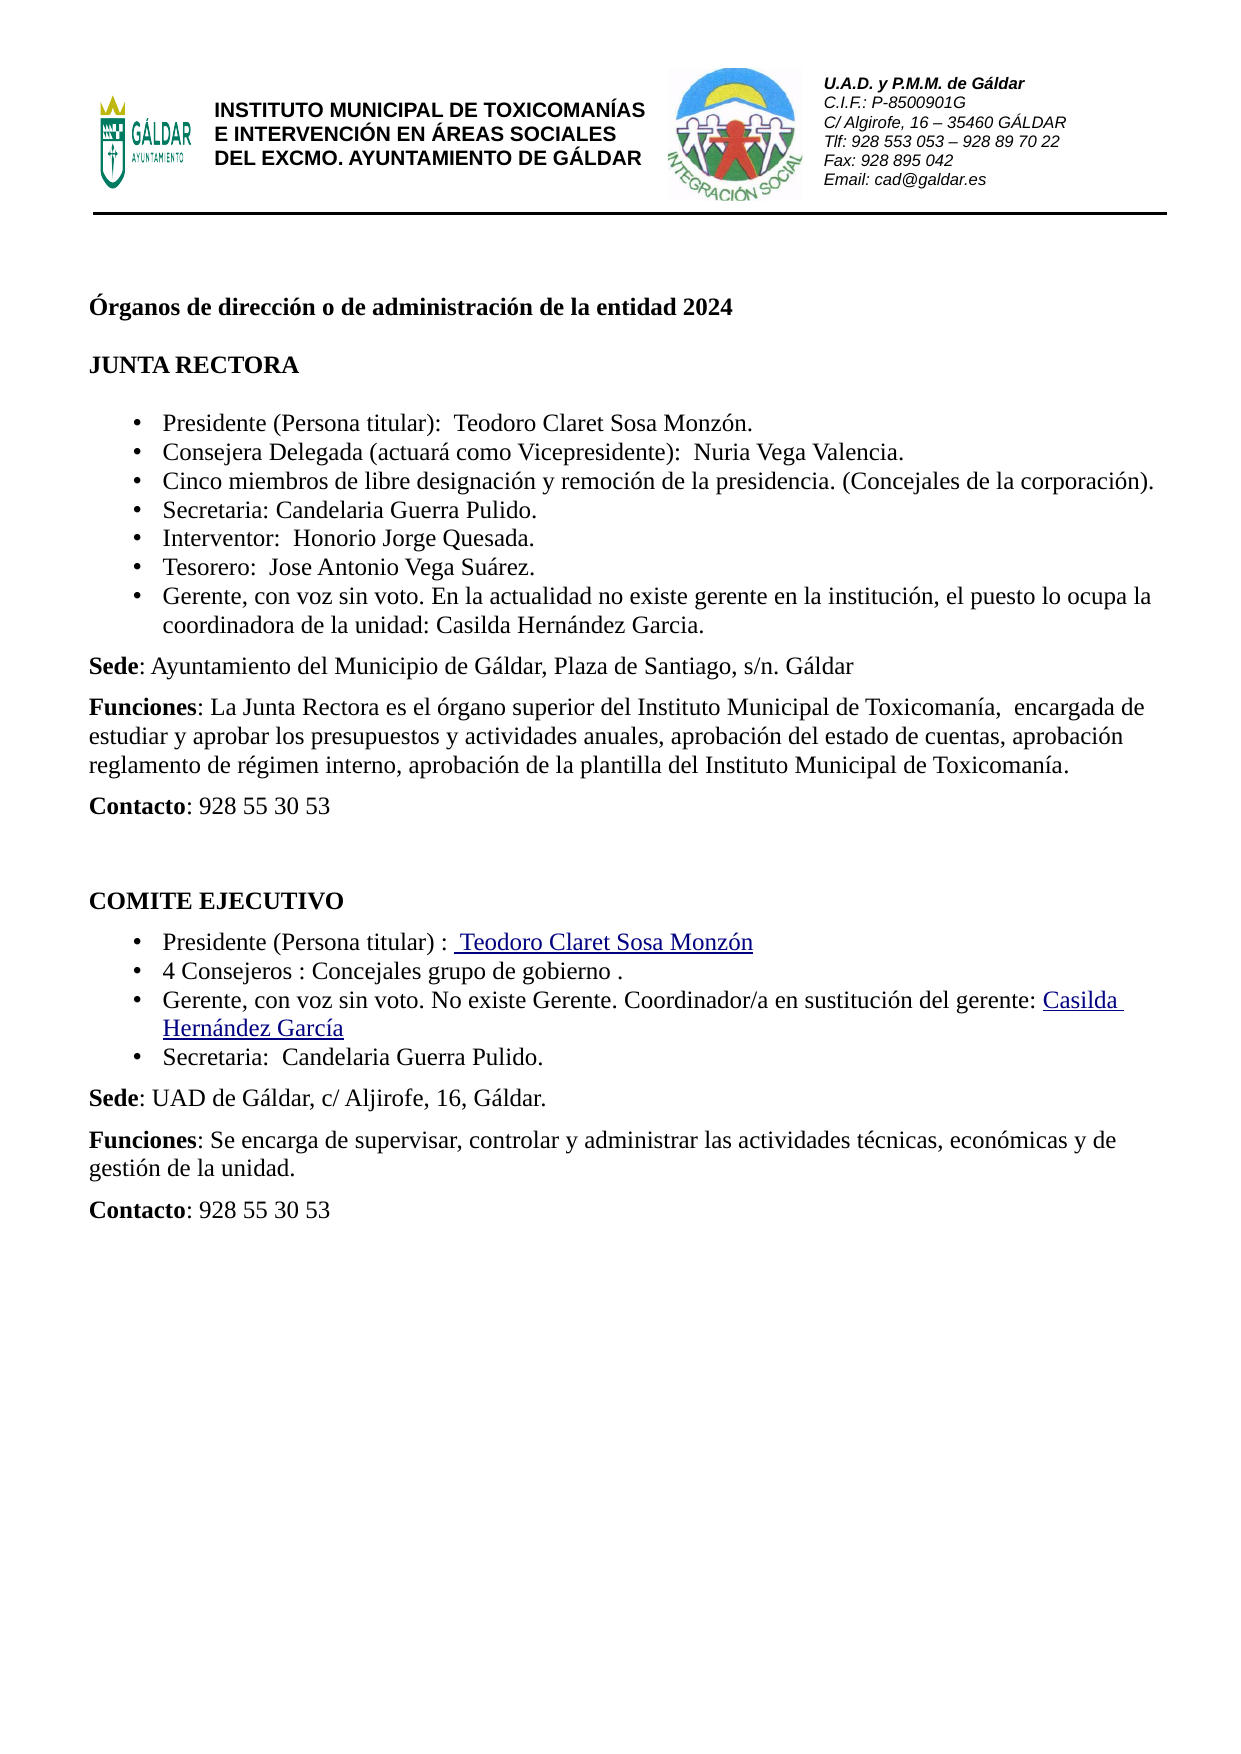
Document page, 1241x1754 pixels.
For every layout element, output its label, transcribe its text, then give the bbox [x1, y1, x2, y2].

text Funciones: La Junta Rectora es el órgano superior del Instituto Municipal de Toxicomanía, encargada de estudiar y aprobar los presupuestos y actividades anuales, aprobación del estado de cuentas, aprobación reglamento de régimen interno, aprobación de la plantilla del Instituto Municipal de Toxicomanía. [88, 692, 1181, 778]
text Sede: Ayuntamiento del Municipio de Gáldar, Plaza de Santiago, s/n. Gáldar [88, 651, 1181, 680]
text Sede: UAD de Gáldar, c/ Aljirofe, 16, Gáldar. [88, 1083, 1181, 1112]
list 4 Consejeros : Concejales grupo de gobierno . [133, 956, 1181, 985]
list Secretaria: Candelaria Guerra Pulido. [133, 1042, 1181, 1071]
list Interventor: Honorio Jorge Quesada. [133, 523, 1181, 552]
list Presidente (Persona titular) : Teodoro Claret Sosa Monzón [133, 927, 1181, 956]
list Tesorero: Jose Antonio Vega Suárez. [133, 552, 1181, 581]
list Secretaria: Candelaria Guerra Pulido. [133, 495, 1181, 523]
subtitle Órganos de dirección o de administración de la entidad 2024 [88, 292, 1181, 321]
text Contacto: 928 55 30 53 [88, 791, 1181, 820]
text Funciones: Se encarga de supervisar, controlar y administrar las actividades técnicas, económicas y de gestión de la unidad. [88, 1125, 1181, 1182]
subtitle JUNTA RECTORA [88, 350, 1181, 379]
subtitle COMITE EJECUTIVO [88, 886, 1181, 915]
list Gerente, con voz sin voto. En la actualidad no existe gerente en la institución, el puesto lo ocupa la coordinadora de la unidad: Casilda Hernández Garcia. [133, 581, 1181, 638]
picture [667, 68, 803, 201]
picture [91, 71, 199, 212]
list Consejera Delegada (actuará como Vicepresidente): Nuria Vega Valencia. [133, 437, 1181, 466]
list Cinco miembros de libre designación y remoción de la presidencia. (Concejales de la corporación). [133, 466, 1181, 495]
list Presidente (Persona titular): Teodoro Claret Sosa Monzón. [133, 408, 1181, 437]
list Gerente, con voz sin voto. No existe Gerente. Coordinador/a en sustitución del gerente: Casilda Hernández García [133, 985, 1181, 1042]
text Contacto: 928 55 30 53 [88, 1195, 1181, 1223]
